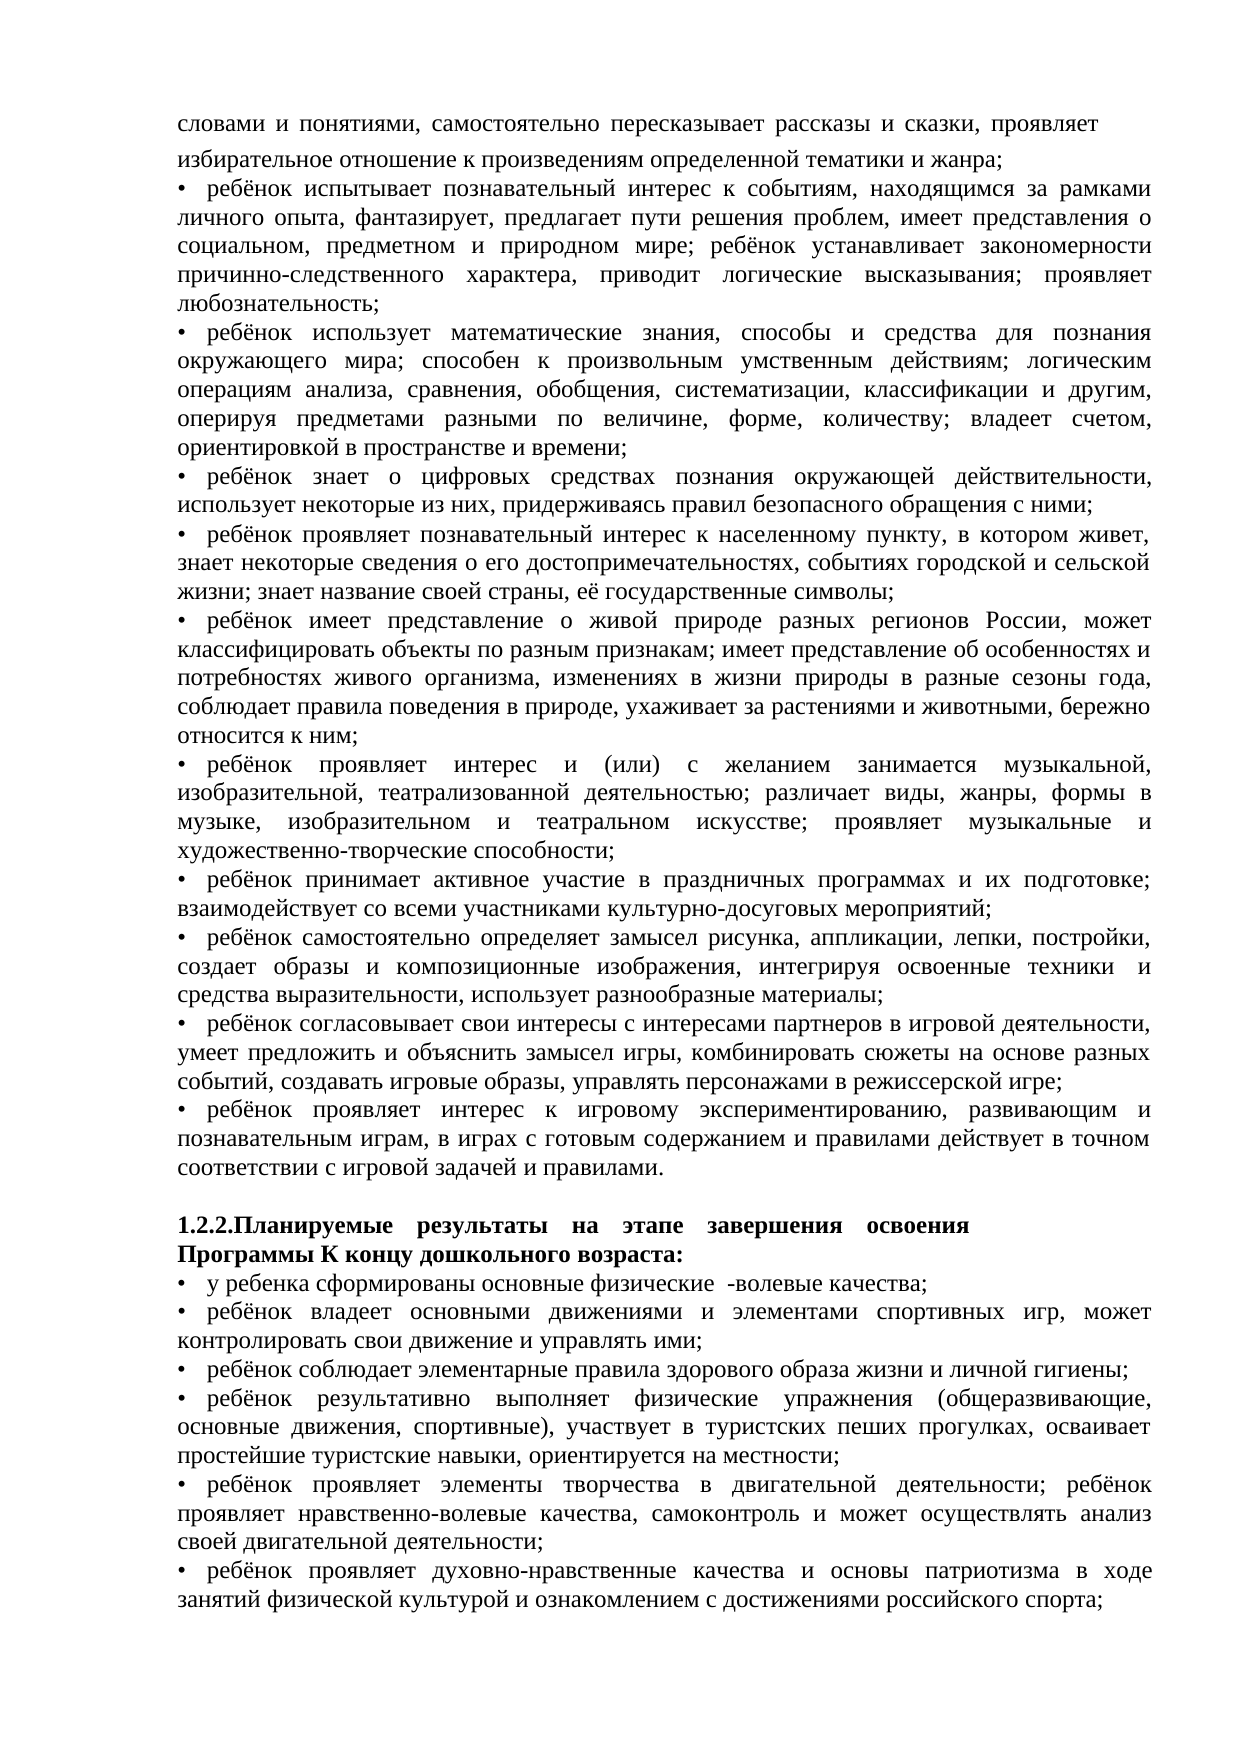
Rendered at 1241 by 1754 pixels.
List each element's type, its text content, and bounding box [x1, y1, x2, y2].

list ребёнок принимает активное участие в праздничных программах и их подготовке; взаимодействует со всеми участниками культурно-досуговых мероприятий; [177, 864, 1151, 922]
list ребёнок проявляет познавательный интерес к населенному пункту, в котором живет, знает некоторые сведения о его достопримечательностях, событиях городской и сельской жизни; знает название своей страны, её государственные символы; [177, 519, 1151, 605]
list ребёнок знает о цифровых средствах познания окружающей действительности, использует некоторые из них, придерживаясь правил безопасного обращения с ними; [177, 461, 1152, 518]
list ребёнок проявляет интерес к игровому экспериментированию, развивающим и познавательным играм, в играх с готовым содержанием и правилами действует в точном соответствии с игровой задачей и правилами. [177, 1094, 1151, 1181]
list ребёнок имеет представление о живой природе разных регионов России, может классифицировать объекты по разным признакам; имеет представление об особенностях и потребностях живого организма, изменениях в жизни природы в разные сезоны года, соблюдает правила поведения в природе, ухаживает за растениями и животными, бережно относится к ним; [177, 605, 1152, 749]
list ребёнок результативно выполняет физические упражнения (общеразвивающие, основные движения, спортивные), участвует в туристских пеших прогулках, осваивает простейшие туристские навыки, ориентируется на местности; [177, 1383, 1152, 1469]
list ребёнок использует математические знания, способы и средства для познания окружающего мира; способен к произвольным умственным действиям; логическим операциям анализа, сравнения, обобщения, систематизации, классификации и другим, оперируя предметами разными по величине, форме, количеству; владеет счетом, ориентировкой в пространстве и времени; [177, 317, 1152, 461]
list ребёнок самостоятельно определяет замысел рисунка, аппликации, лепки, постройки, создает образы и композиционные изображения, интегрируя освоенные техники и средства выразительности, использует разнообразные материалы; [177, 922, 1151, 1008]
list ребёнок соблюдает элементарные правила здорового образа жизни и личной гигиены; [177, 1354, 1230, 1383]
list ребёнок проявляет элементы творчества в двигательной деятельности; ребёнок проявляет нравственно-волевые качества, самоконтроль и может осуществлять анализ своей двигательной деятельности; [177, 1469, 1152, 1555]
list ребёнок владеет основными движениями и элементами спортивных игр, может контролировать свои движение и управлять ими; [177, 1296, 1151, 1354]
list ребёнок проявляет духовно-нравственные качества и основы патриотизма в ходе занятий физической культурой и ознакомлением с достижениями российского спорта; [177, 1556, 1152, 1613]
text избирательное отношение к произведениям определенной тематики и жанра; [177, 144, 1230, 173]
list словами и понятиями, самостоятельно пересказывает рассказы и сказки, проявляет [177, 108, 1152, 137]
subtitle 1.2.2.Планируемые результаты на этапе завершения освоения Программы К концу дошкольного возраста: [177, 1210, 970, 1268]
list ребёнок испытывает познавательный интерес к событиям, находящимся за рамками личного опыта, фантазирует, предлагает пути решения проблем, имеет представления о социальном, предметном и природном мире; ребёнок устанавливает закономерности причинно-следственного характера, приводит логические высказывания; проявляет любознательность; [177, 173, 1152, 317]
list у ребенка сформированы основные физические -волевые качества; [177, 1268, 1230, 1296]
list ребёнок проявляет интерес и (или) с желанием занимается музыкальной, изобразительной, театрализованной деятельностью; различает виды, жанры, формы в музыке, изобразительном и театральном искусстве; проявляет музыкальные и художественно-творческие способности; [177, 749, 1152, 864]
list ребёнок согласовывает свои интересы с интересами партнеров в игровой деятельности, умеет предложить и объяснить замысел игры, комбинировать сюжеты на основе разных событий, создавать игровые образы, управлять персонажами в режиссерской игре; [177, 1008, 1152, 1094]
